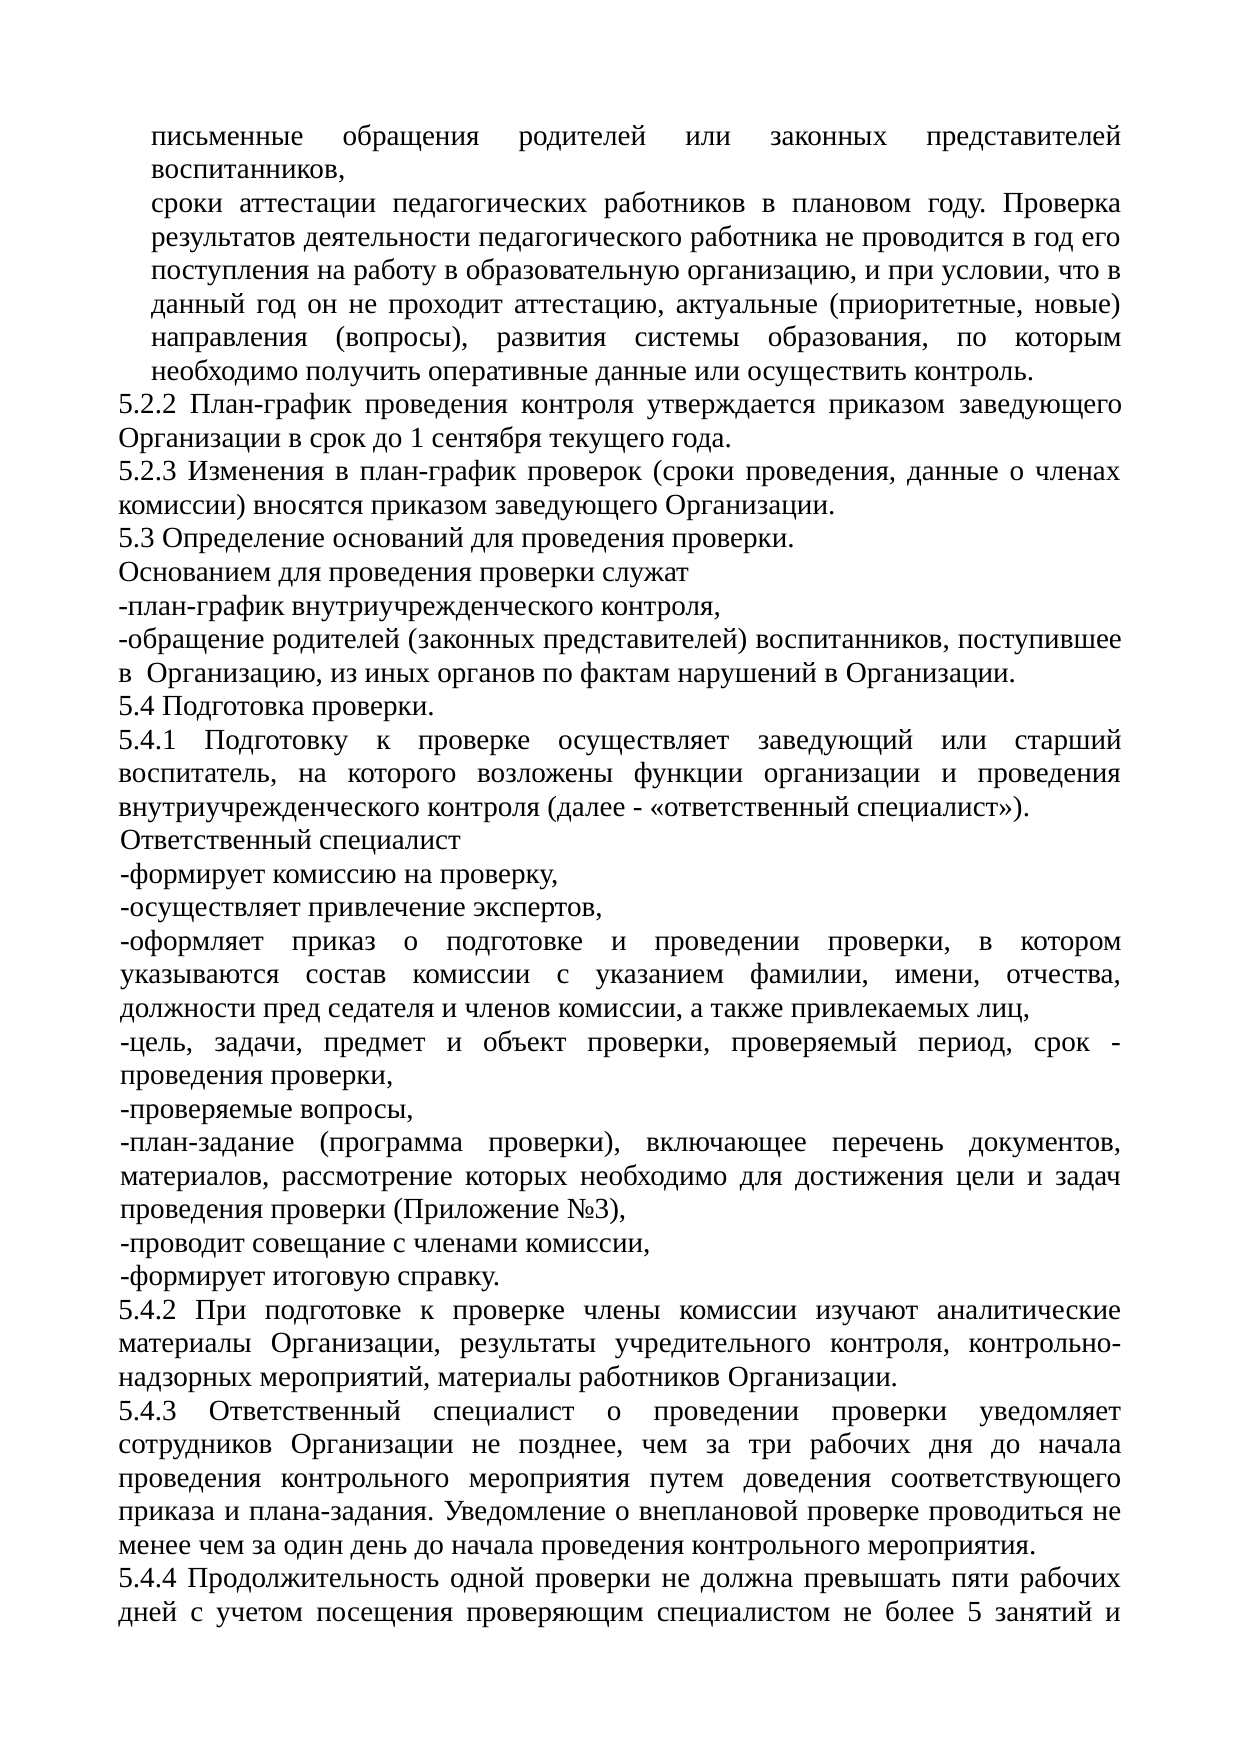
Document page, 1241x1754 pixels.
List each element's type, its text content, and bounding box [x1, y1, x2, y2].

text 5.4.4 Продолжительность одной проверки не должна превышать пяти рабочих дней с учетом посещения проверяющим специалистом не более 5 занятий и [118, 1560, 1122, 1627]
text -цель, задачи, предмет и объект проверки, проверяемый период, срок -проведения проверки, [120, 1024, 1122, 1091]
text -обращение родителей (законных представителей) воспитанников, поступившее в Организацию, из иных органов по фактам нарушений в Организации. [118, 621, 1122, 688]
text 5.4 Подготовка проверки. [118, 688, 1122, 722]
text -план-задание (программа проверки), включающее перечень документов, материалов, рассмотрение которых необходимо для достижения цели и задач проведения проверки (Приложение №3), [120, 1124, 1122, 1225]
text -оформляет приказ о подготовке и проведении проверки, в котором указываются состав комиссии с указанием фамилии, имени, отчества, должности пред седателя и членов комиссии, а также привлекаемых лиц, [120, 923, 1122, 1024]
text Ответственный специалист [120, 822, 1122, 856]
text 5.2.3 Изменения в план-график проверок (сроки проведения, данные о членах комиссии) вносятся приказом заведующего Организации. [118, 453, 1122, 521]
text -план-график внутриучрежденческого контроля, [118, 588, 1122, 621]
text сроки аттестации педагогических работников в плановом году. Проверка результатов деятельности педагогического работника не проводится в год его поступления на работу в образовательную организацию, и при условии, что в данный год он не проходит аттестацию, актуальные (приоритетные, новые) направления (вопросы), развития системы образования, по которым необходимо получить оперативные данные или осуществить контроль. [151, 185, 1122, 386]
text 5.2.2 План-график проведения контроля утверждается приказом заведующего Организации в срок до 1 сентября текущего года. [118, 386, 1122, 453]
text 5.4.1 Подготовку к проверке осуществляет заведующий или старший воспитатель, на которого возложены функции организации и проведения внутриучрежденческого контроля (далее - «ответственный специалист»). [118, 722, 1122, 822]
text 5.4.2 При подготовке к проверке члены комиссии изучают аналитические материалы Организации, результаты учредительного контроля, контрольно-надзорных мероприятий, материалы работников Организации. [118, 1292, 1122, 1393]
text 5.4.3 Ответственный специалист о проведении проверки уведомляет сотрудников Организации не позднее, чем за три рабочих дня до начала проведения контрольного мероприятия путем доведения соответствующего приказа и плана-задания. Уведомление о внеплановой проверке проводиться не менее чем за один день до начала проведения контрольного мероприятия. [118, 1393, 1122, 1560]
text -формирует комиссию на проверку, [120, 856, 1122, 889]
text 5.3 Определение оснований для проведения проверки. [118, 521, 1122, 554]
text письменные обращения родителей или законных представителей воспитанников, [151, 118, 1122, 185]
text -проверяемые вопросы, [120, 1091, 1122, 1124]
text -формирует итоговую справку. [120, 1258, 1122, 1292]
text Основанием для проведения проверки служат [118, 554, 1122, 588]
text -проводит совещание с членами комиссии, [120, 1225, 1122, 1258]
text -осуществляет привлечение экспертов, [120, 889, 1122, 923]
